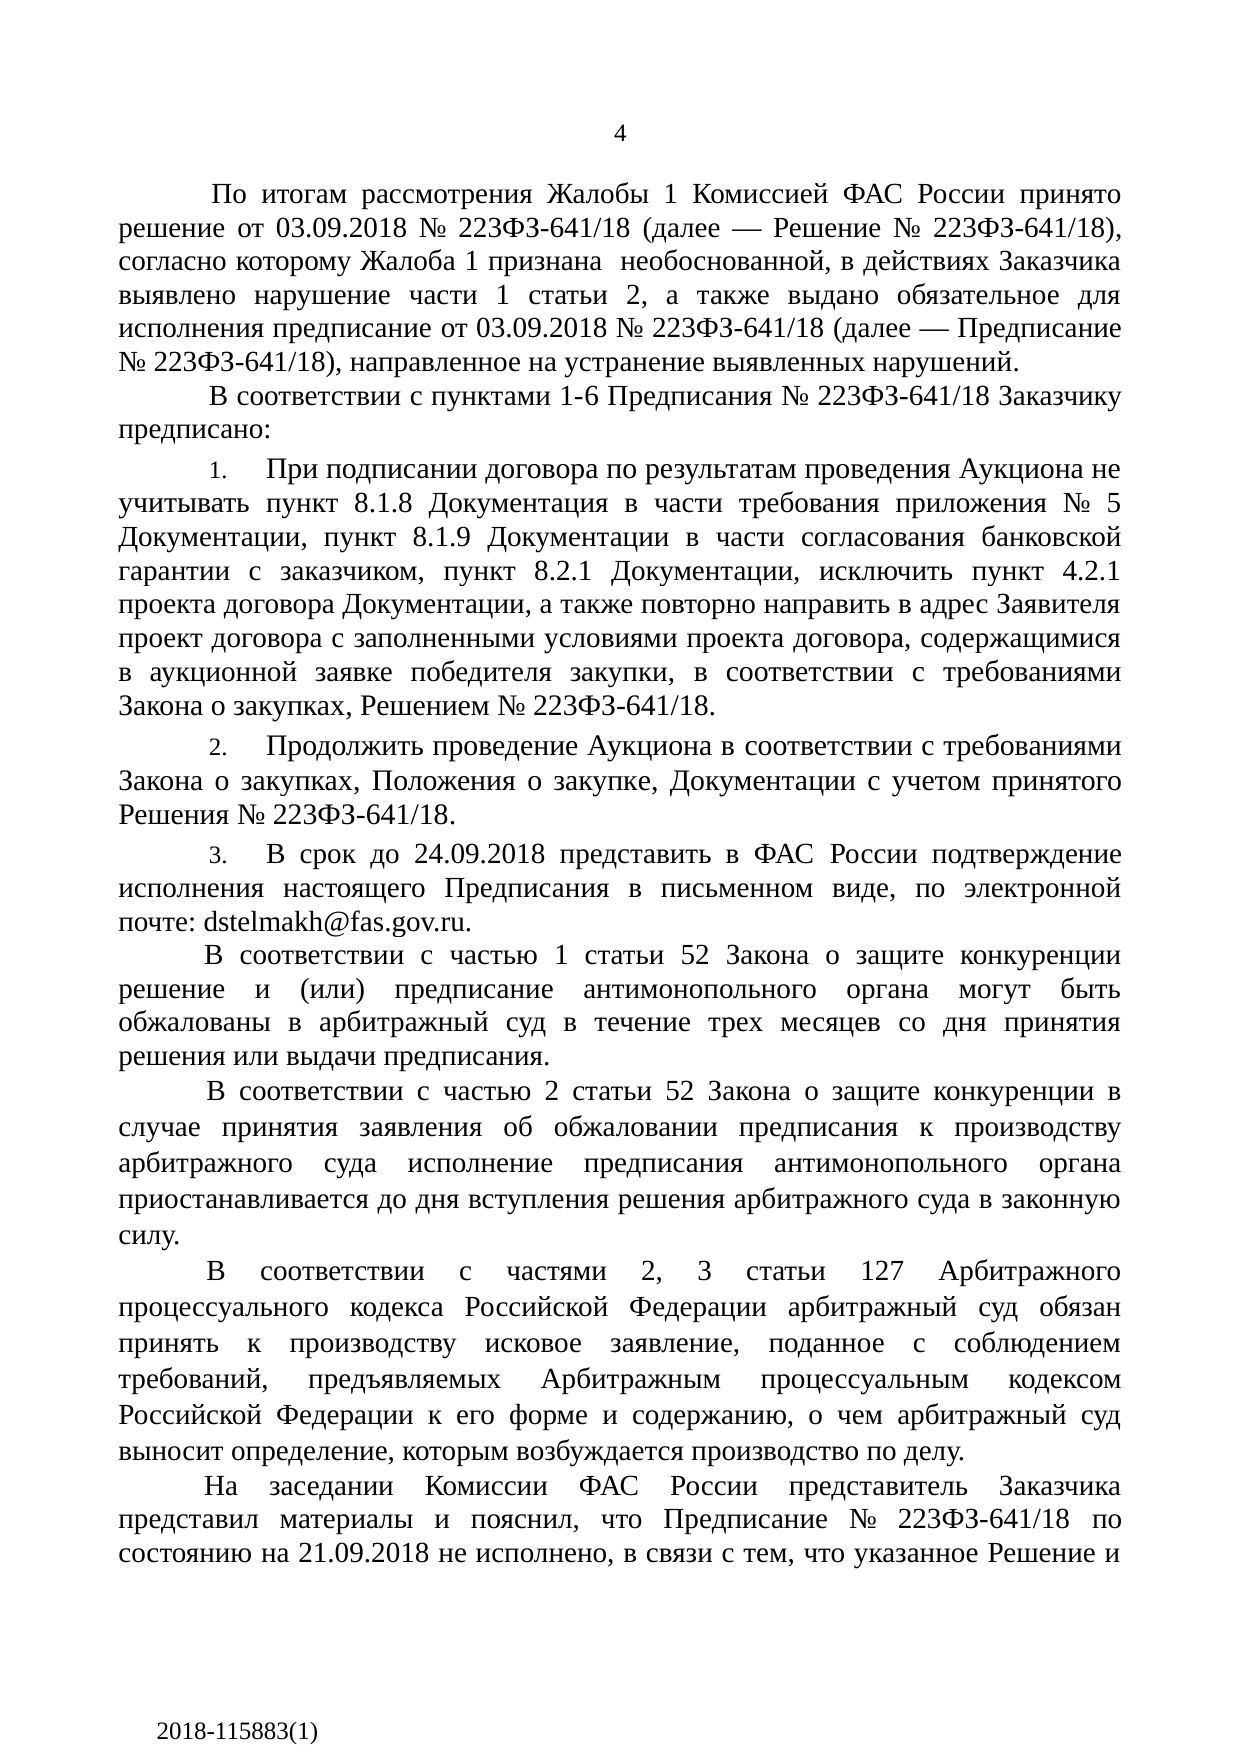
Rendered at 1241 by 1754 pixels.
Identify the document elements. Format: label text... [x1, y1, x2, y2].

list При подписании договора по результатам проведения Аукциона не учитывать пункт 8.1.8 Документация в части требования приложения № 5 Документации, пункт 8.1.9 Документации в части согласования банковской гарантии с заказчиком, пункт 8.2.1 Документации, исключить пункт 4.2.1 проекта договора Документации, а также повторно направить в адрес Заявителя проект договора с заполненными условиями проекта договора, содержащимися в аукционной заявке победителя закупки, в соответствии с требованиями Закона о закупках, Решением № 223ФЗ-641/18. [118, 451, 1122, 722]
text По итогам рассмотрения Жалобы 1 Комиссией ФАС России принято решение от 03.09.2018 № 223ФЗ-641/18 (далее — Решение № 223ФЗ-641/18), согласно которому Жалоба 1 признана необоснованной, в действиях Заказчика выявлено нарушение части 1 статьи 2, а также выдано обязательное для исполнения предписание от 03.09.2018 № 223ФЗ-641/18 (далее — Предписание № 223ФЗ-641/18), направленное на устранение выявленных нарушений. [118, 176, 1122, 378]
text В соответствии с частью 2 статьи 52 Закона о защите конкуренции в случае принятия заявления об обжаловании предписания к производству арбитражного суда исполнение предписания антимонопольного органа приостанавливается до дня вступления решения арбитражного суда в законную силу. [118, 1071, 1122, 1252]
list Продолжить проведение Аукциона в соответствии с требованиями Закона о закупках, Положения о закупке, Документации с учетом принятого Решения № 223ФЗ-641/18. [118, 728, 1122, 831]
list В срок до 24.09.2018 представить в ФАС России подтверждение исполнения настоящего Предписания в письменном виде, по электронной почте: dstelmakh@fas.gov.ru. [118, 837, 1122, 937]
text В соответствии с частями 2, 3 статьи 127 Арбитражного процессуального кодекса Российской Федерации арбитражный суд обязан принять к производству исковое заявление, поданное с соблюдением требований, предъявляемых Арбитражным процессуальным кодексом Российской Федерации к его форме и содержанию, о чем арбитражный суд выносит определение, которым возбуждается производство по делу. [118, 1252, 1122, 1468]
text В соответствии с пунктами 1-6 Предписания № 223ФЗ-641/18 Заказчику предписано: [118, 378, 1122, 445]
text На заседании Комиссии ФАС России представитель Заказчика представил материалы и пояснил, что Предписание № 223ФЗ-641/18 по состоянию на 21.09.2018 не исполнено, в связи с тем, что указанное Решение и [118, 1468, 1122, 1568]
text В соответствии с частью 1 статьи 52 Закона о защите конкуренции решение и (или) предписание антимонопольного органа могут быть обжалованы в арбитражный суд в течение трех месяцев со дня принятия решения или выдачи предписания. [118, 937, 1122, 1071]
